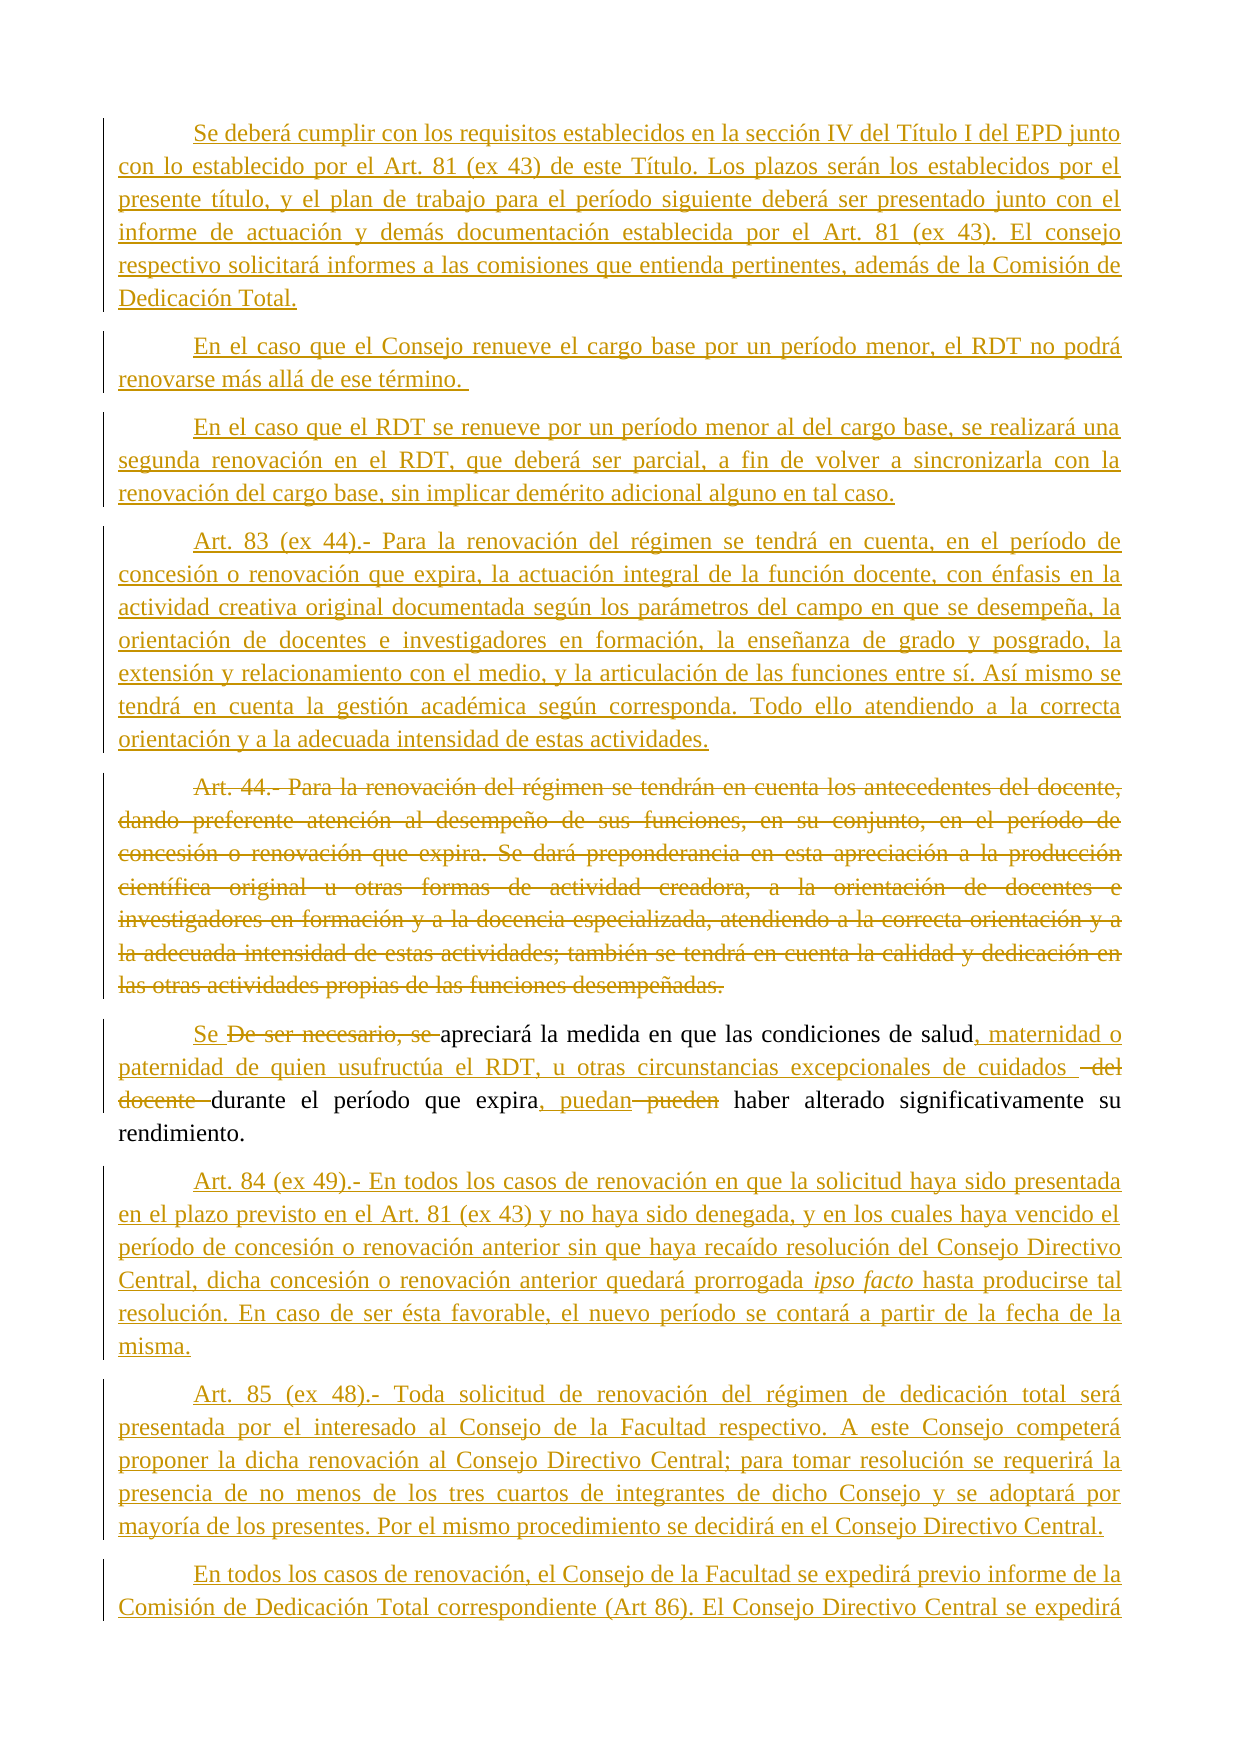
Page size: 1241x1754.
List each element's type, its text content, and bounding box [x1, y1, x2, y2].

text Art. 85 (ex 48).- Toda solicitud de renovación del régimen de dedicación total será presentada por el interesado al Consejo de la Facultad respectivo. A este Consejo competerá proponer la dicha renovación al Consejo Directivo Central; para tomar resolución se requerirá la [118, 1379, 1122, 1470]
text En el caso que el Consejo renueve el cargo base por un período menor, el RDT no podrá renovarse más allá de ese término. [118, 331, 1122, 393]
text Art. 84 (ex 49).- En todos los casos de renovación en que la solicitud haya sido presentada en el plazo previsto en el Art. 81 (ex 43) y no haya sido denegada, y en los cuales haya vencido el período de concesión o renovación anterior sin que haya recaído resolución del Consejo Directivo [118, 1166, 1122, 1257]
text En el caso que el RDT se renueve por un período menor al del cargo base, se realizará una segunda renovación en el RDT, que deberá ser parcial, a fin de volver a sincronizarla con la renovación del cargo base, sin implicar demérito adicional alguno en tal caso. [118, 412, 1122, 507]
text En todos los casos de renovación, el Consejo de la Facultad se expedirá previo informe de la Comisión de Dedicación Total correspondiente (Art 86). El Consejo Directivo Central se expedirá [118, 1559, 1122, 1617]
text tendrá en cuenta la gestión académica según corresponda. Todo ello atendiendo a la correcta orientación y a la adecuada intensidad de estas actividades. [118, 685, 1122, 753]
text Dedicación Total. [118, 277, 1122, 312]
text extensión y relacionamiento con el medio, y la articulación de las funciones entre sí. Así mismo se [118, 652, 1122, 683]
text presencia de no menos de los tres cuartos de integrantes de dicho Consejo y se adoptará por mayoría de los presentes. Por el mismo procedimiento se decidirá en el Consejo Directivo Central. [118, 1471, 1122, 1540]
text Central, dicha concesión o renovación anterior quedará prorrogada ipso facto hasta producirse tal [118, 1258, 1122, 1290]
text Se apreciará la medida en que las condiciones de salud, maternidad o paternidad de quien usufructúa el RDT, u otras circunstancias excepcionales de cuidados durante el período que expira, puedan haber alterado significativamente su rendimiento. [118, 922, 1122, 953]
text Se apreciará la medida en que las condiciones de salud, maternidad o paternidad de quien usufructúa el RDT, u otras circunstancias excepcionales de cuidados durante el período que expira, puedan haber alterado significativamente su rendimiento. [118, 889, 1122, 920]
text Se apreciará la medida en que las condiciones de salud, maternidad o paternidad de quien usufructúa el RDT, u otras circunstancias excepcionales de cuidados durante el período que expira, puedan haber alterado significativamente su rendimiento. [118, 772, 1122, 854]
text Se apreciará la medida en que las condiciones de salud, maternidad o paternidad de quien usufructúa el RDT, u otras circunstancias excepcionales de cuidados durante el período que expira, puedan haber alterado significativamente su rendimiento. [118, 856, 1122, 887]
text misma. [118, 1324, 1122, 1359]
text Art. 83 (ex 44).- Para la renovación del régimen se tendrá en cuenta, en el período de concesión o renovación que expira, la actuación integral de la función docente, con énfasis en la [118, 526, 1122, 584]
text actividad creativa original documentada según los parámetros del campo en que se desempeña, la orientación de docentes e investigadores en formación, la enseñanza de grado y posgrado, la [118, 586, 1122, 650]
text Se deberá cumplir con los requisitos establecidos en la sección IV del Título I del EPD junto con lo establecido por el Art. 81 (ex 43) de este Título. Los plazos serán los establecidos por el presente título, y el plan de trabajo para el período siguiente deberá ser presentado junto con el informe de actuación y demás documentación establecida por el Art. 81 (ex 43). El consejo [118, 118, 1122, 242]
text respectivo solicitará informes a las comisiones que entienda pertinentes, además de la Comisión de [118, 244, 1122, 275]
text resolución. En caso de ser ésta favorable, el nuevo período se contará a partir de la fecha de la [118, 1291, 1122, 1323]
text Se apreciará la medida en que las condiciones de salud, maternidad o paternidad de quien usufructúa el RDT, u otras circunstancias excepcionales de cuidados durante el período que expira, puedan haber alterado significativamente su rendimiento. [118, 955, 1122, 999]
